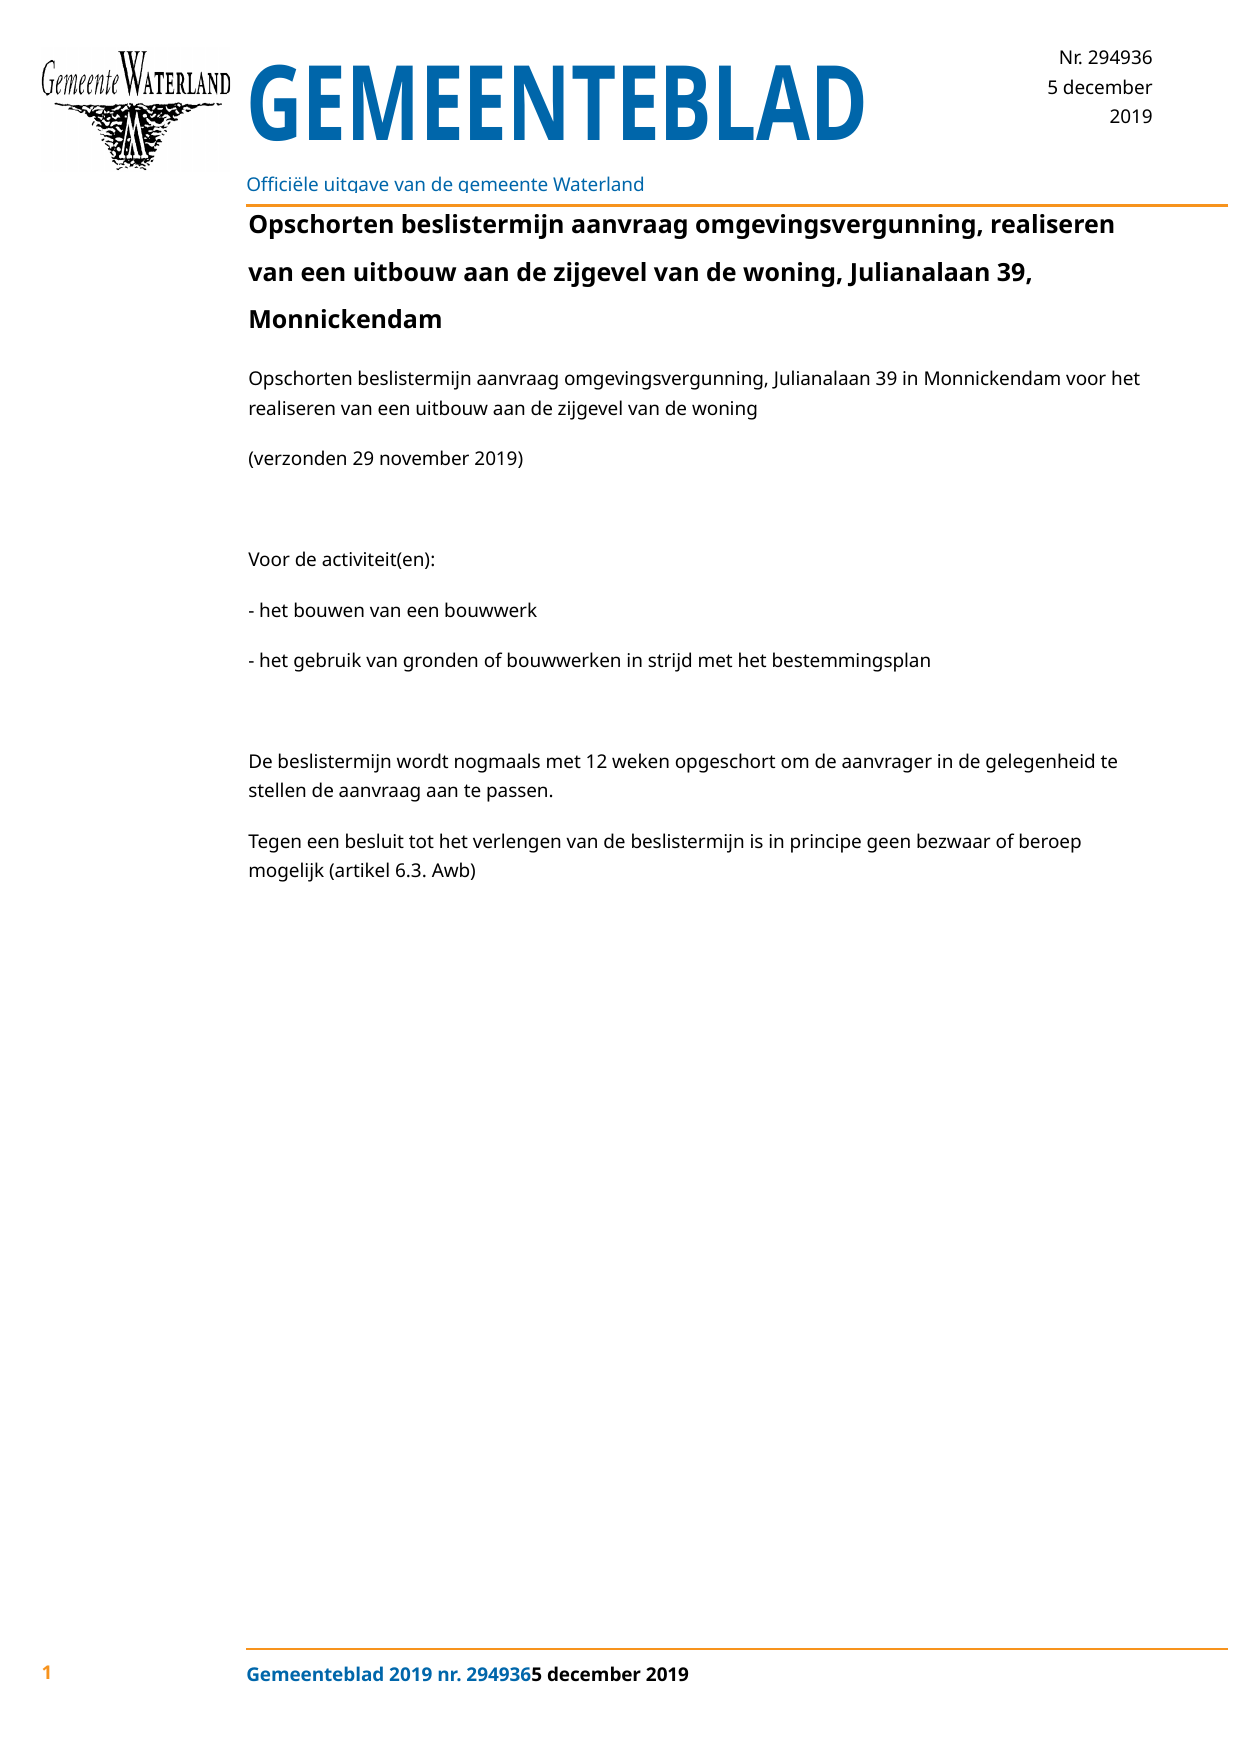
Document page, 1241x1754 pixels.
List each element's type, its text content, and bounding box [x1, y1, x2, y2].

picture [41, 47, 231, 172]
text Opschorten beslistermijn aanvraag omgevingsvergunning, realiseren van een uitbouw aan de zijgevel van de woning, Julianalaan 39, Monnickendam [248, 207, 1152, 336]
text De beslistermijn wordt nogmaals met 12 weken opgeschort om de aanvrager in de gelegenheid te stellen de aanvraag aan te passen. [248, 748, 1152, 803]
text (verzonden 29 november 2019) [248, 446, 1152, 471]
text - het bouwen van een bouwwerk [248, 597, 1152, 622]
text Opschorten beslistermijn aanvraag omgevingsvergunning, Julianalaan 39 in Monnickendam voor het realiseren van een uitbouw aan de zijgevel van de woning [248, 366, 1152, 421]
text - het gebruik van gronden of bouwwerken in strijd met het bestemmingsplan [248, 647, 1152, 673]
text Voor de activiteit(en): [248, 546, 1152, 572]
text Tegen een besluit tot het verlengen van de beslistermijn is in principe geen bezwaar of beroep mogelijk (artikel 6.3. Awb) [248, 828, 1152, 883]
